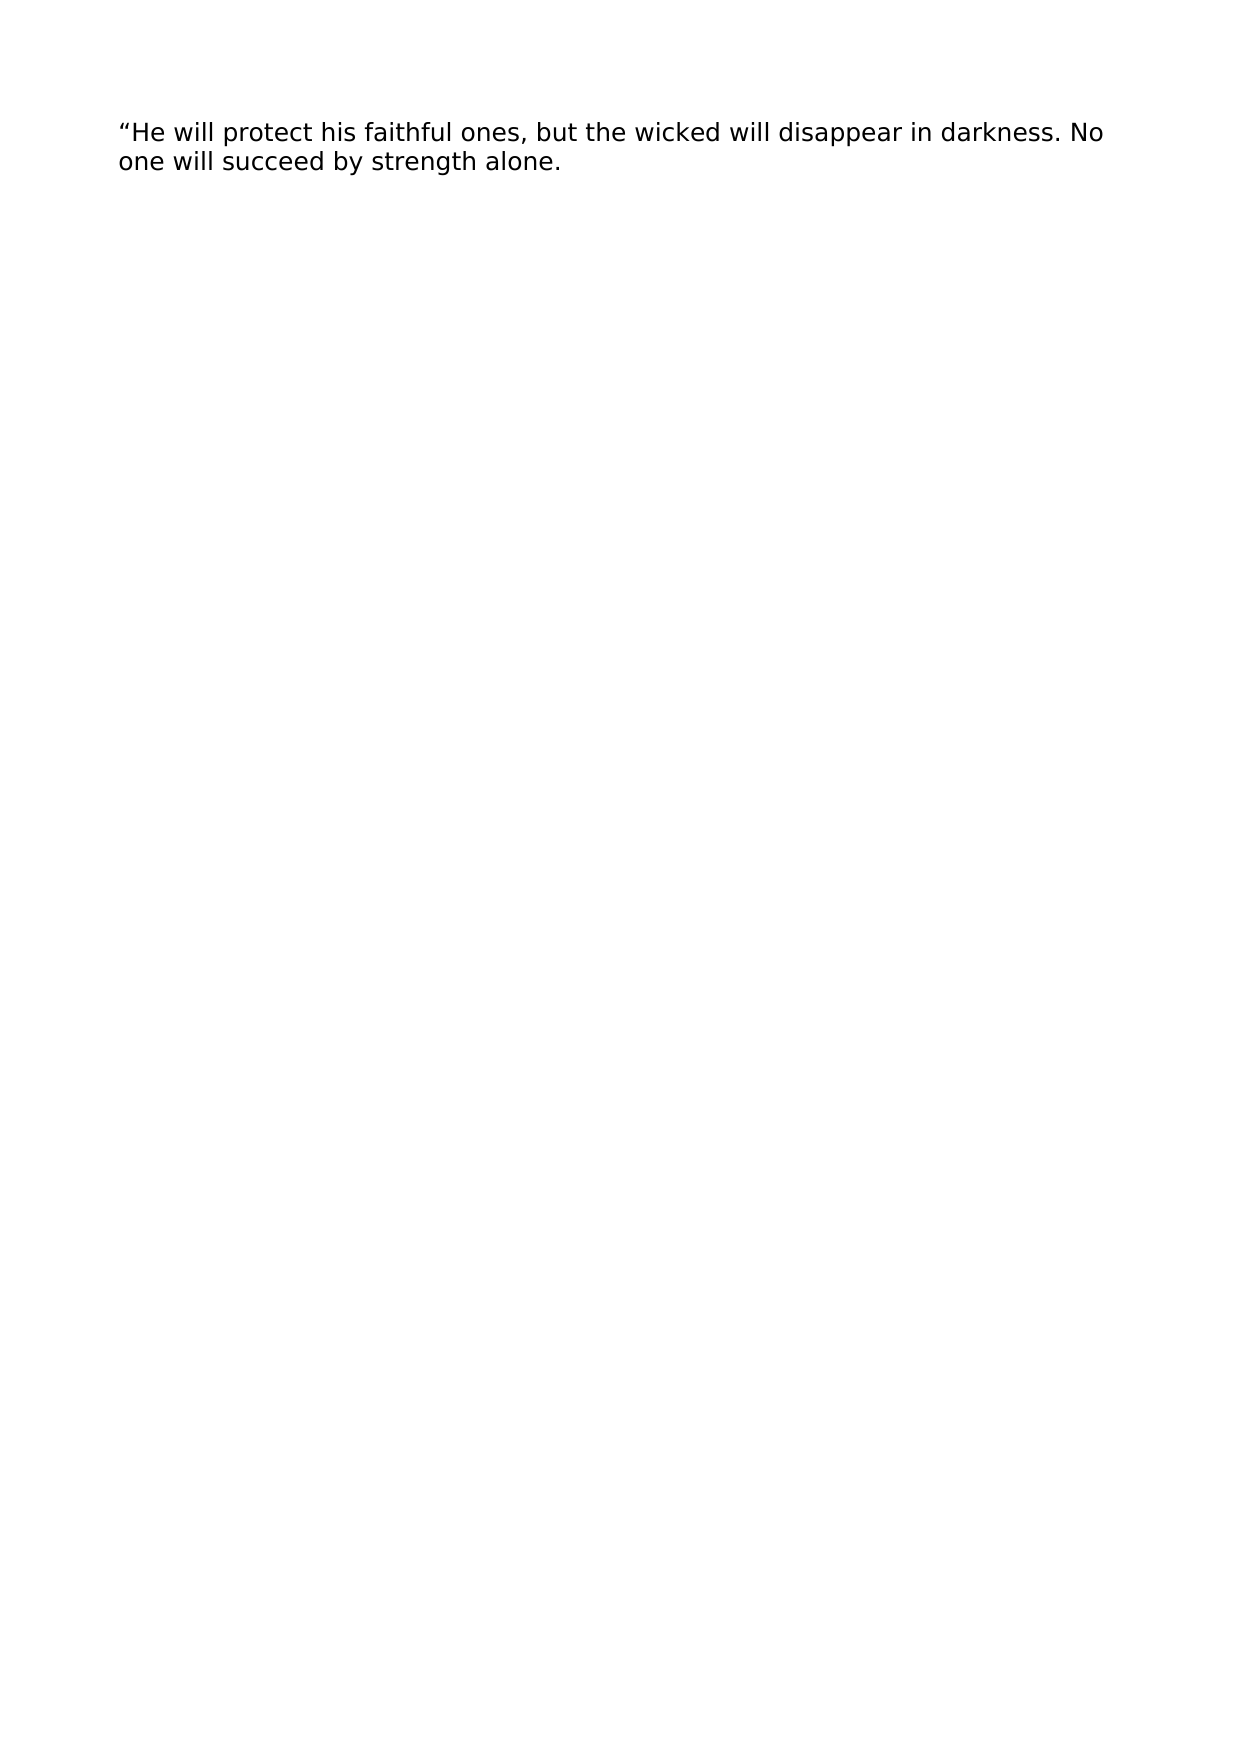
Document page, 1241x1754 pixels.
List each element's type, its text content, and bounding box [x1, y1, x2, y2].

text “He will protect his faithful ones, but the wicked will disappear in darkness. No one will succeed by strength alone. [118, 118, 1122, 176]
